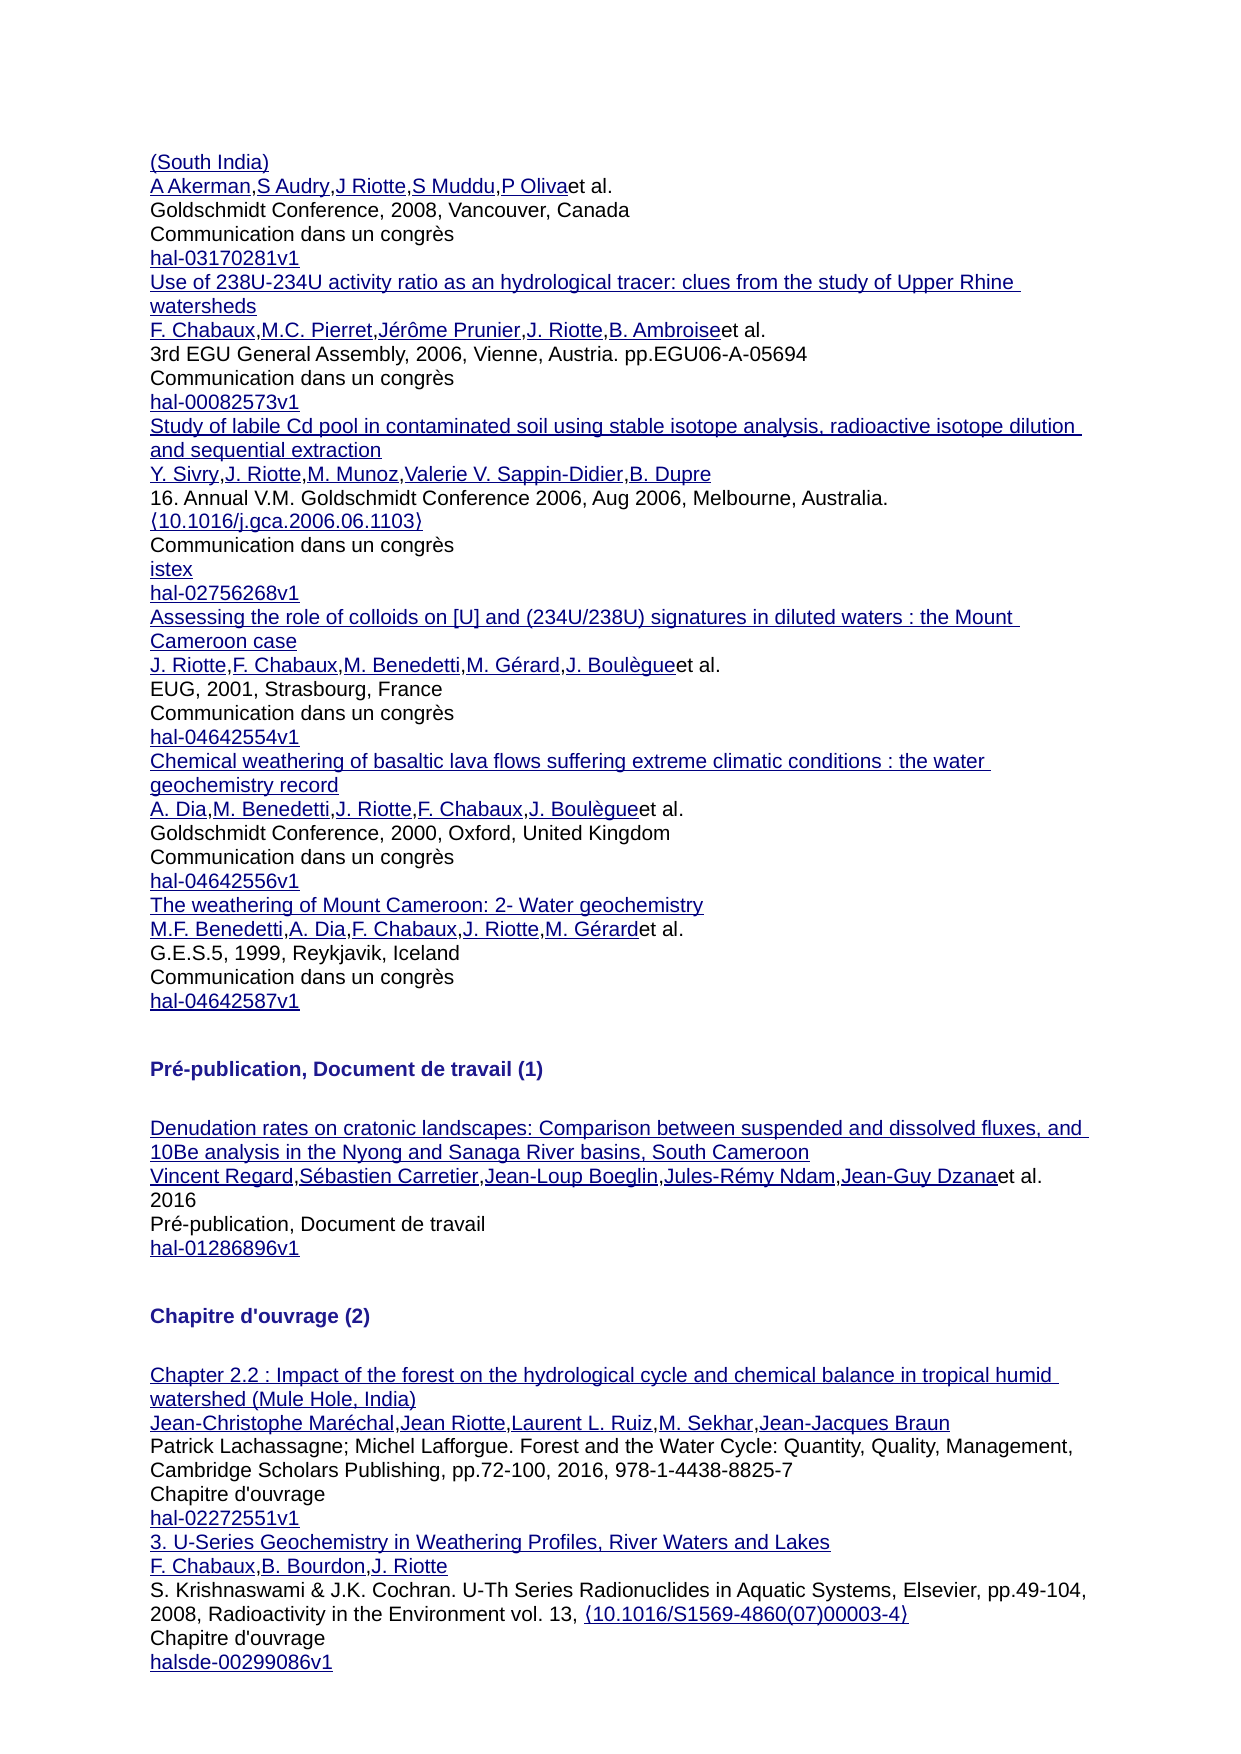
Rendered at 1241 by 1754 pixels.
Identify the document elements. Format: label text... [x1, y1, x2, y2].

subtitle Chapitre d'ouvrage (2) [150, 1304, 1090, 1328]
table_cell Assessing the role of colloids on [U] and (234U/238U) signatures in diluted waters : the Mount Cameroon case J. Riotte,F. Chabaux,M. Benedetti,M. Gérard,J. Boulègueet al. EUG, 2001, Strasbourg, France Communication dans un congrès hal-04642554v1 [150, 605, 1090, 749]
subtitle Pré-publication, Document de travail (1) [150, 1057, 1090, 1081]
table_header Chapter 2.2 : Impact of the forest on the hydrological cycle and chemical balance in tropical humid watershed (Mule Hole, India) Jean-Christophe Maréchal,Jean Riotte,Laurent L. Ruiz,M. Sekhar,Jean-Jacques Braun Patrick Lachassagne; Michel Lafforgue. Forest and the Water Cycle: Quantity, Quality, Management, Cambridge Scholars Publishing, pp.72-100, 2016, 978-1-4438-8825-7 Chapitre d'ouvrage hal-02272551v1 [150, 1363, 1090, 1530]
table_cell Use of 238U-234U activity ratio as an hydrological tracer: clues from the study of Upper Rhine watersheds F. Chabaux,M.C. Pierret,Jérôme Prunier,J. Riotte,B. Ambroiseet al. 3rd EGU General Assembly, 2006, Vienne, Austria. pp.EGU06-A-05694 Communication dans un congrès hal-00082573v1 [150, 270, 1090, 413]
table_header Denudation rates on cratonic landscapes: Comparison between suspended and dissolved fluxes, and 10Be analysis in the Nyong and Sanaga River basins, South Cameroon Vincent Regard,Sébastien Carretier,Jean-Loup Boeglin,Jules-Rémy Ndam,Jean-Guy Dzanaet al. 2016 Pré-publication, Document de travail hal-01286896v1 [150, 1116, 1090, 1259]
table_cell The weathering of Mount Cameroon: 2- Water geochemistry M.F. Benedetti,A. Dia,F. Chabaux,J. Riotte,M. Gérardet al. G.E.S.5, 1999, Reykjavik, Iceland Communication dans un congrès hal-04642587v1 [150, 893, 1090, 1012]
table_cell 3. U-Series Geochemistry in Weathering Profiles, River Waters and Lakes F. Chabaux,B. Bourdon,J. Riotte S. Krishnaswami & J.K. Cochran. U-Th Series Radionuclides in Aquatic Systems, Elsevier, pp.49-104, 2008, Radioactivity in the Environment vol. 13, ⟨10.1016/S1569-4860(07)00003-4⟩ Chapitre d'ouvrage halsde-00299086v1 [150, 1530, 1090, 1674]
table_cell Chemical weathering of basaltic lava flows suffering extreme climatic conditions : the water geochemistry record A. Dia,M. Benedetti,J. Riotte,F. Chabaux,J. Boulègueet al. Goldschmidt Conference, 2000, Oxford, United Kingdom Communication dans un congrès hal-04642556v1 [150, 749, 1090, 893]
table_cell Contribution of forest fire ashes to weathering fluxes in the Moole Hole experimental watershed (South India) A Akerman,S Audry,J Riotte,S Muddu,P Olivaet al. Goldschmidt Conference, 2008, Vancouver, Canada Communication dans un congrès hal-03170281v1 [150, 150, 1090, 270]
table_cell Study of labile Cd pool in contaminated soil using stable isotope analysis, radioactive isotope dilution and sequential extraction Y. Sivry,J. Riotte,M. Munoz,Valerie V. Sappin-Didier,B. Dupre 16. Annual V.M. Goldschmidt Conference 2006, Aug 2006, Melbourne, Australia. ⟨10.1016/j.gca.2006.06.1103⟩ Communication dans un congrès istex hal-02756268v1 [150, 414, 1090, 605]
